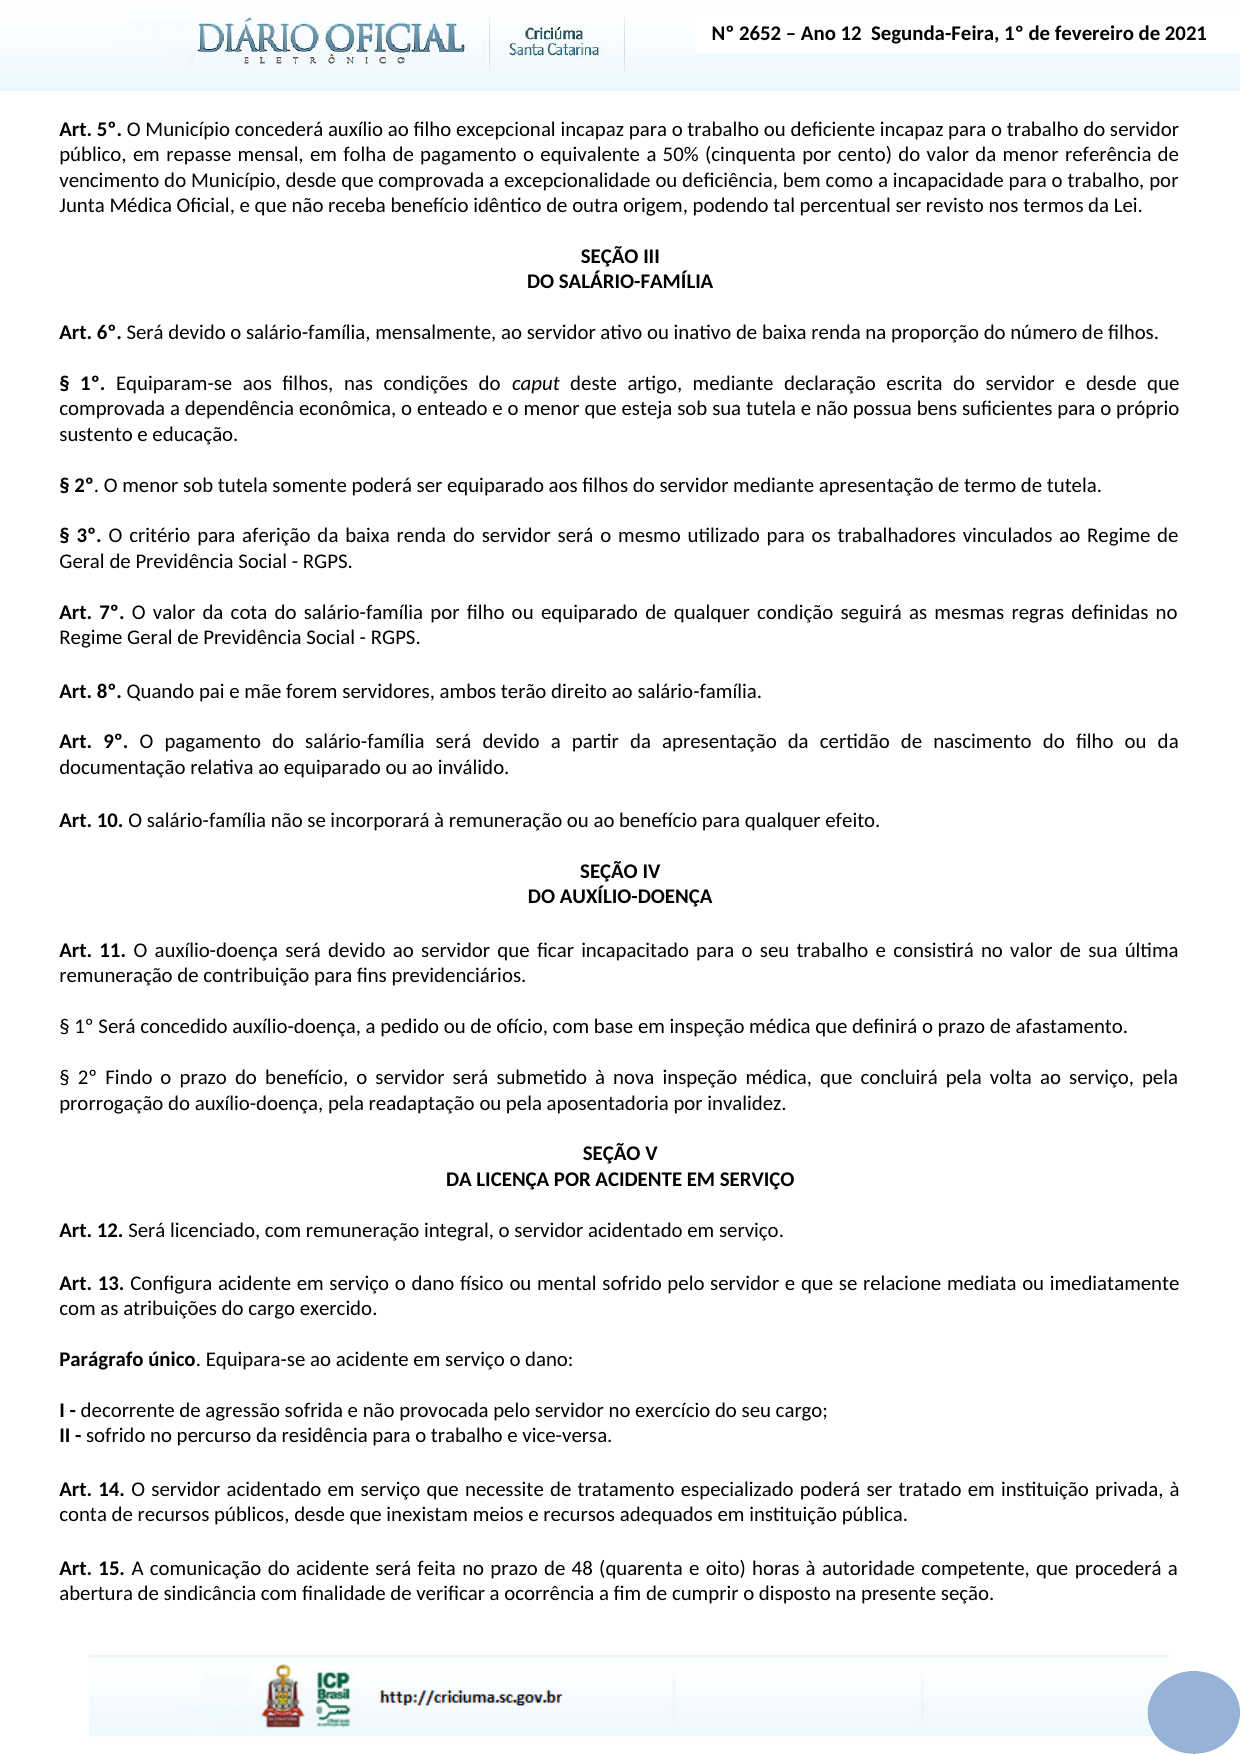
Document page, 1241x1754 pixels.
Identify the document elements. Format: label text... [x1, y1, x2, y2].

text Art. 9º. O pagamento do salário-família será devido a partir da apresentação da certidão de nascimento do filho ou da documentação relativa ao equiparado ou ao inválido. [59, 729, 1181, 779]
text § 3º. O critério para aferição da baixa renda do servidor será o mesmo utilizado para os trabalhadores vinculados ao Regime de Geral de Previdência Social - RGPS. [59, 523, 1181, 573]
text Art. 12. Será licenciado, com remuneração integral, o servidor acidentado em serviço. [59, 1217, 1181, 1242]
text Art. 14. O servidor acidentado em serviço que necessite de tratamento especializado poderá ser tratado em instituição privada, à conta de recursos públicos, desde que inexistam meios e recursos adequados em instituição pública. [59, 1476, 1181, 1527]
text Art. 10. O salário-família não se incorporará à remuneração ou ao benefício para qualquer efeito. [59, 807, 1181, 833]
text Art. 6º. Será devido o salário-família, mensalmente, ao servidor ativo ou inativo de baixa renda na proporção do número de filhos. [59, 319, 1181, 345]
text II - sofrido no percurso da residência para o trabalho e vice-versa. [59, 1423, 1181, 1448]
text DO SALÁRIO-FAMÍLIA [59, 268, 1181, 294]
text § 1º. Equiparam-se aos filhos, nas condições do caput deste artigo, mediante declaração escrita do servidor e desde que comprovada a dependência econômica, o enteado e o menor que esteja sob sua tutela e não possua bens suficientes para o próprio sustento e educação. [59, 370, 1181, 446]
text DO AUXÍLIO-DOENÇA [59, 884, 1181, 909]
text Art. 15. A comunicação do acidente será feita no prazo de 48 (quarenta e oito) horas à autoridade competente, que procederá a abertura de sindicância com finalidade de verificar a ocorrência a fim de cumprir o disposto na presente seção. [59, 1555, 1181, 1606]
text Parágrafo único. Equipara-se ao acidente em serviço o dano: [59, 1346, 1181, 1372]
text § 1º Será concedido auxílio-doença, a pedido ou de ofício, com base em inspeção médica que definirá o prazo de afastamento. [59, 1013, 1181, 1039]
text SEÇÃO IV [59, 858, 1181, 884]
text Art. 11. O auxílio-doença será devido ao servidor que ficar incapacitado para o seu trabalho e consistirá no valor de sua última remuneração de contribuição para fins previdenciários. [59, 937, 1181, 988]
text § 2º. O menor sob tutela somente poderá ser equiparado aos filhos do servidor mediante apresentação de termo de tutela. [59, 472, 1181, 497]
text SEÇÃO V [59, 1141, 1181, 1166]
text Art. 8º. Quando pai e mãe forem servidores, ambos terão direito ao salário-família. [59, 678, 1181, 703]
text SEÇÃO III [59, 243, 1181, 268]
text Art. 7º. O valor da cota do salário-família por filho ou equiparado de qualquer condição seguirá as mesmas regras definidas no Regime Geral de Previdência Social - RGPS. [59, 599, 1181, 650]
text DA LICENÇA POR ACIDENTE EM SERVIÇO [59, 1166, 1181, 1191]
text § 2º Findo o prazo do benefício, o servidor será submetido à nova inspeção médica, que concluirá pela volta ao serviço, pela prorrogação do auxílio-doença, pela readaptação ou pela aposentadoria por invalidez. [59, 1064, 1181, 1115]
text I - decorrente de agressão sofrida e não provocada pelo servidor no exercício do seu cargo; [59, 1397, 1181, 1423]
text Art. 5º. O Município concederá auxílio ao filho excepcional incapaz para o trabalho ou deficiente incapaz para o trabalho do servidor público, em repasse mensal, em folha de pagamento o equivalente a 50% (cinquenta por cento) do valor da menor referência de vencimento do Município, desde que comprovada a excepcionalidade ou deficiência, bem como a incapacidade para o trabalho, por Junta Médica Oficial, e que não receba benefício idêntico de outra origem, podendo tal percentual ser revisto nos termos da Lei. [59, 116, 1181, 218]
text Art. 13. Configura acidente em serviço o dano físico ou mental sofrido pelo servidor e que se relacione mediata ou imediatamente com as atribuições do cargo exercido. [59, 1270, 1181, 1321]
